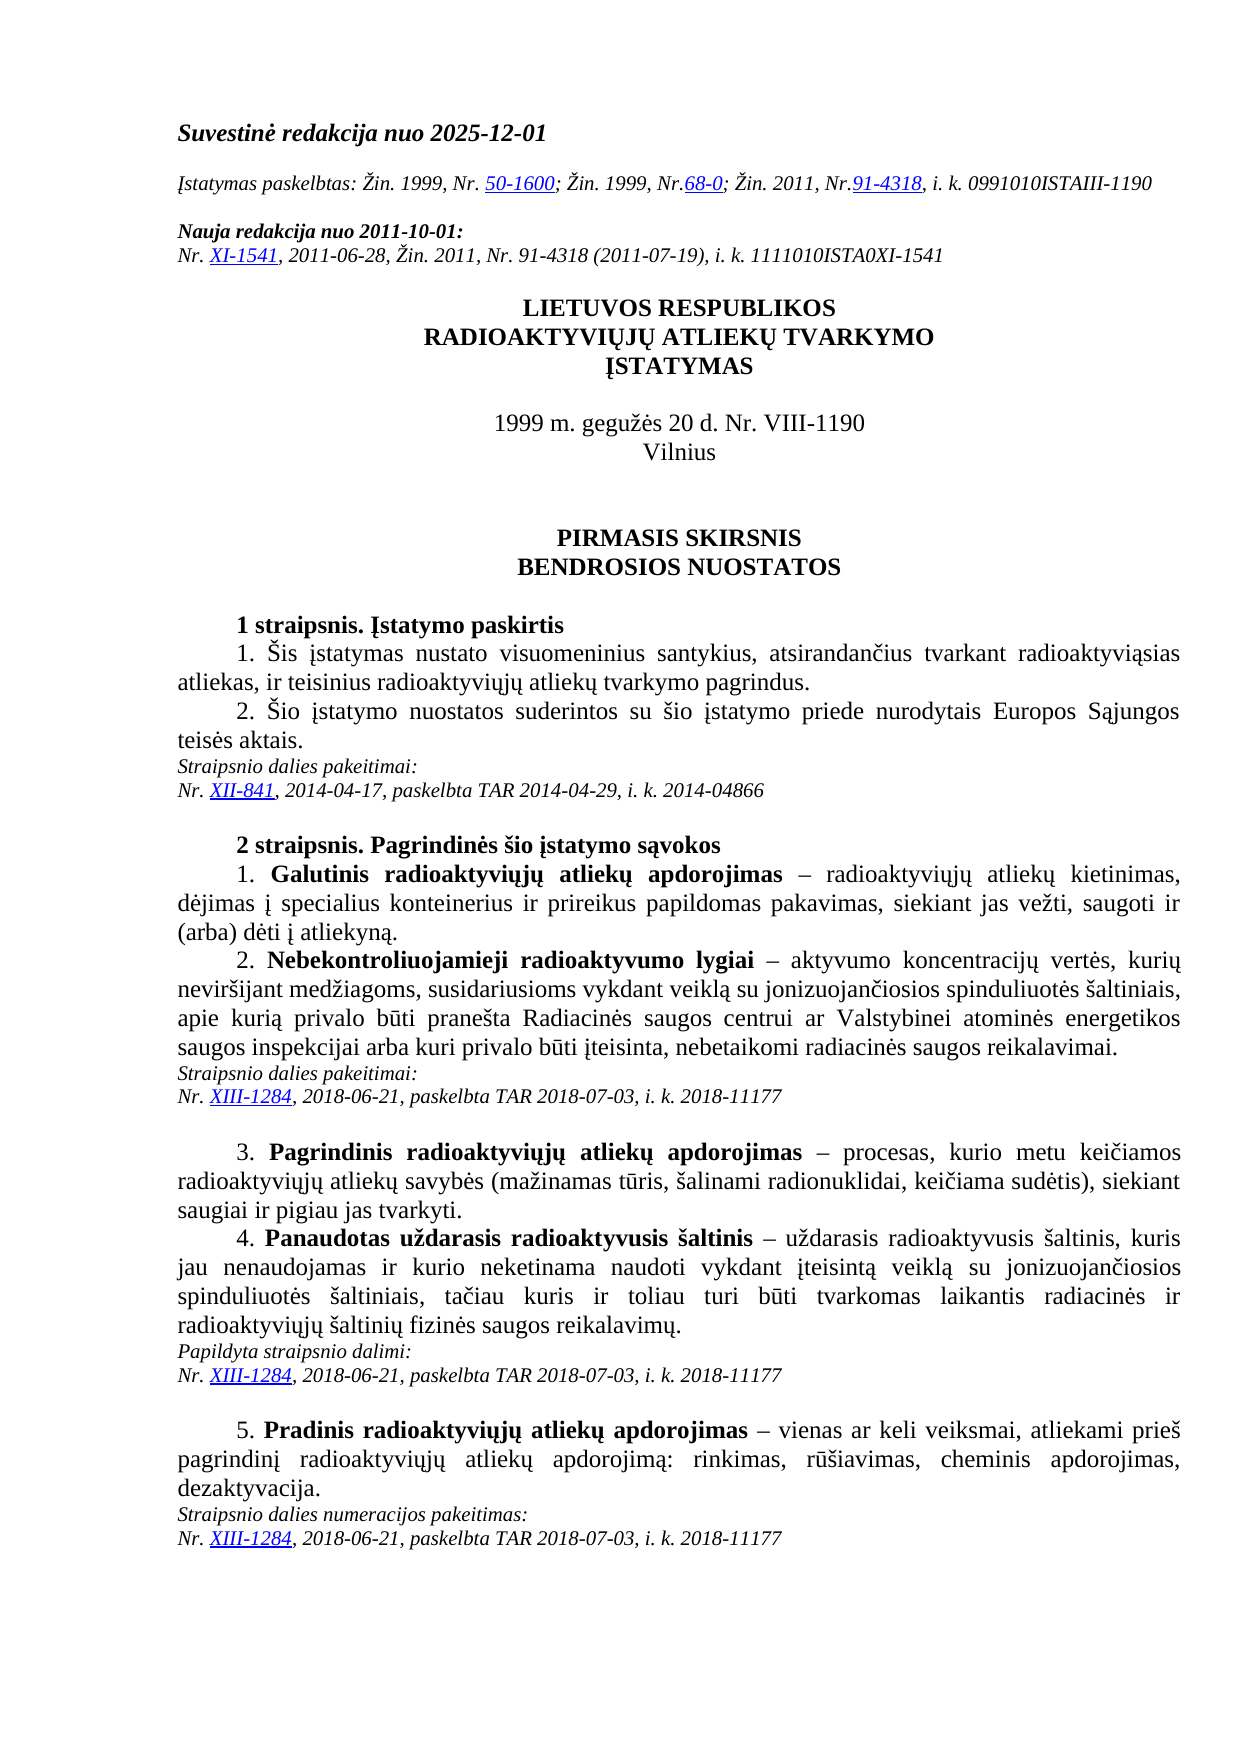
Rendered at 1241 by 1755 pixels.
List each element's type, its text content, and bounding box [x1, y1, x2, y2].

text 2. Šio įstatymo nuostatos suderintos su šio įstatymo priede nurodytais Europos Sąjungos teisės aktais. [177, 696, 1181, 753]
text 1999 m. gegužės 20 d. Nr. VIII-1190 [177, 408, 1181, 437]
text 3. Pagrindinis radioaktyviųjų atliekų apdorojimas – procesas, kurio metu keičiamos radioaktyviųjų atliekų savybės (mažinamas tūris, šalinami radionuklidai, keičiama sudėtis), siekiant saugiai ir pigiau jas tvarkyti. [177, 1137, 1181, 1223]
text 1 straipsnis. Įstatymo paskirtis [177, 610, 1181, 638]
text 1. Šis įstatymas nustato visuomeninius santykius, atsirandančius tvarkant radioaktyviąsias atliekas, ir teisinius radioaktyviųjų atliekų tvarkymo pagrindus. [177, 638, 1181, 696]
text Straipsnio dalies pakeitimai: [177, 753, 1181, 778]
text Papildyta straipsnio dalimi: [177, 1338, 1181, 1363]
text ĮSTATYMAS [177, 351, 1181, 380]
text LIETUVOS RESPUBLIKOS [177, 293, 1181, 322]
text Vilnius [177, 437, 1181, 466]
text RADIOAKTYVIŲJŲ ATLIEKŲ TVARKYMO [177, 322, 1181, 351]
text 2 straipsnis. Pagrindinės šio įstatymo sąvokos [177, 830, 1181, 859]
text 1. Galutinis radioaktyviųjų atliekų apdorojimas – radioaktyviųjų atliekų kietinimas, dėjimas į specialius konteinerius ir prireikus papildomas pakavimas, siekiant jas vežti, saugoti ir (arba) dėti į atliekyną. [177, 859, 1181, 945]
text BENDROSIOS NUOSTATOS [177, 552, 1181, 581]
text Nr. XII-841, 2014-04-17, paskelbta TAR 2014-04-29, i. k. 2014-04866 [177, 778, 1181, 802]
text Įstatymas paskelbtas: Žin. 1999, Nr. 50-1600; Žin. 1999, Nr.68-0; Žin. 2011, Nr.91-4318, i. k. 0991010ISTAIII-1190 [177, 171, 1181, 195]
text PIRMASIS SKIRSNIS [177, 523, 1181, 552]
text Suvestinė redakcija nuo 2025-12-01 [177, 118, 1181, 147]
text 2. Nebekontroliuojamieji radioaktyvumo lygiai – aktyvumo koncentracijų vertės, kurių neviršijant medžiagoms, susidariusioms vykdant veiklą su jonizuojančiosios spinduliuotės šaltiniais, apie kurią privalo būti pranešta Radiacinės saugos centrui ar Valstybinei atominės energetikos saugos inspekcijai arba kuri privalo būti įteisinta, nebetaikomi radiacinės saugos reikalavimai. [177, 945, 1181, 1060]
text Nr. XIII-1284, 2018-06-21, paskelbta TAR 2018-07-03, i. k. 2018-11177 [177, 1084, 1181, 1108]
text Straipsnio dalies numeracijos pakeitimas: [177, 1502, 1181, 1526]
text 4. Panaudotas uždarasis radioaktyvusis šaltinis – uždarasis radioaktyvusis šaltinis, kuris jau nenaudojamas ir kurio neketinama naudoti vykdant įteisintą veiklą su jonizuojančiosios spinduliuotės šaltiniais, tačiau kuris ir toliau turi būti tvarkomas laikantis radiacinės ir radioaktyviųjų šaltinių fizinės saugos reikalavimų. [177, 1223, 1181, 1338]
text Nr. XI-1541, 2011-06-28, Žin. 2011, Nr. 91-4318 (2011-07-19), i. k. 1111010ISTA0XI-1541 [177, 243, 1181, 267]
text Straipsnio dalies pakeitimai: [177, 1060, 1181, 1084]
text Nauja redakcija nuo 2011-10-01: [177, 219, 1181, 243]
text Nr. XIII-1284, 2018-06-21, paskelbta TAR 2018-07-03, i. k. 2018-11177 [177, 1363, 1181, 1387]
text Nr. XIII-1284, 2018-06-21, paskelbta TAR 2018-07-03, i. k. 2018-11177 [177, 1526, 1181, 1550]
text 5. Pradinis radioaktyviųjų atliekų apdorojimas – vienas ar keli veiksmai, atliekami prieš pagrindinį radioaktyviųjų atliekų apdorojimą: rinkimas, rūšiavimas, cheminis apdorojimas, dezaktyvacija. [177, 1415, 1181, 1502]
